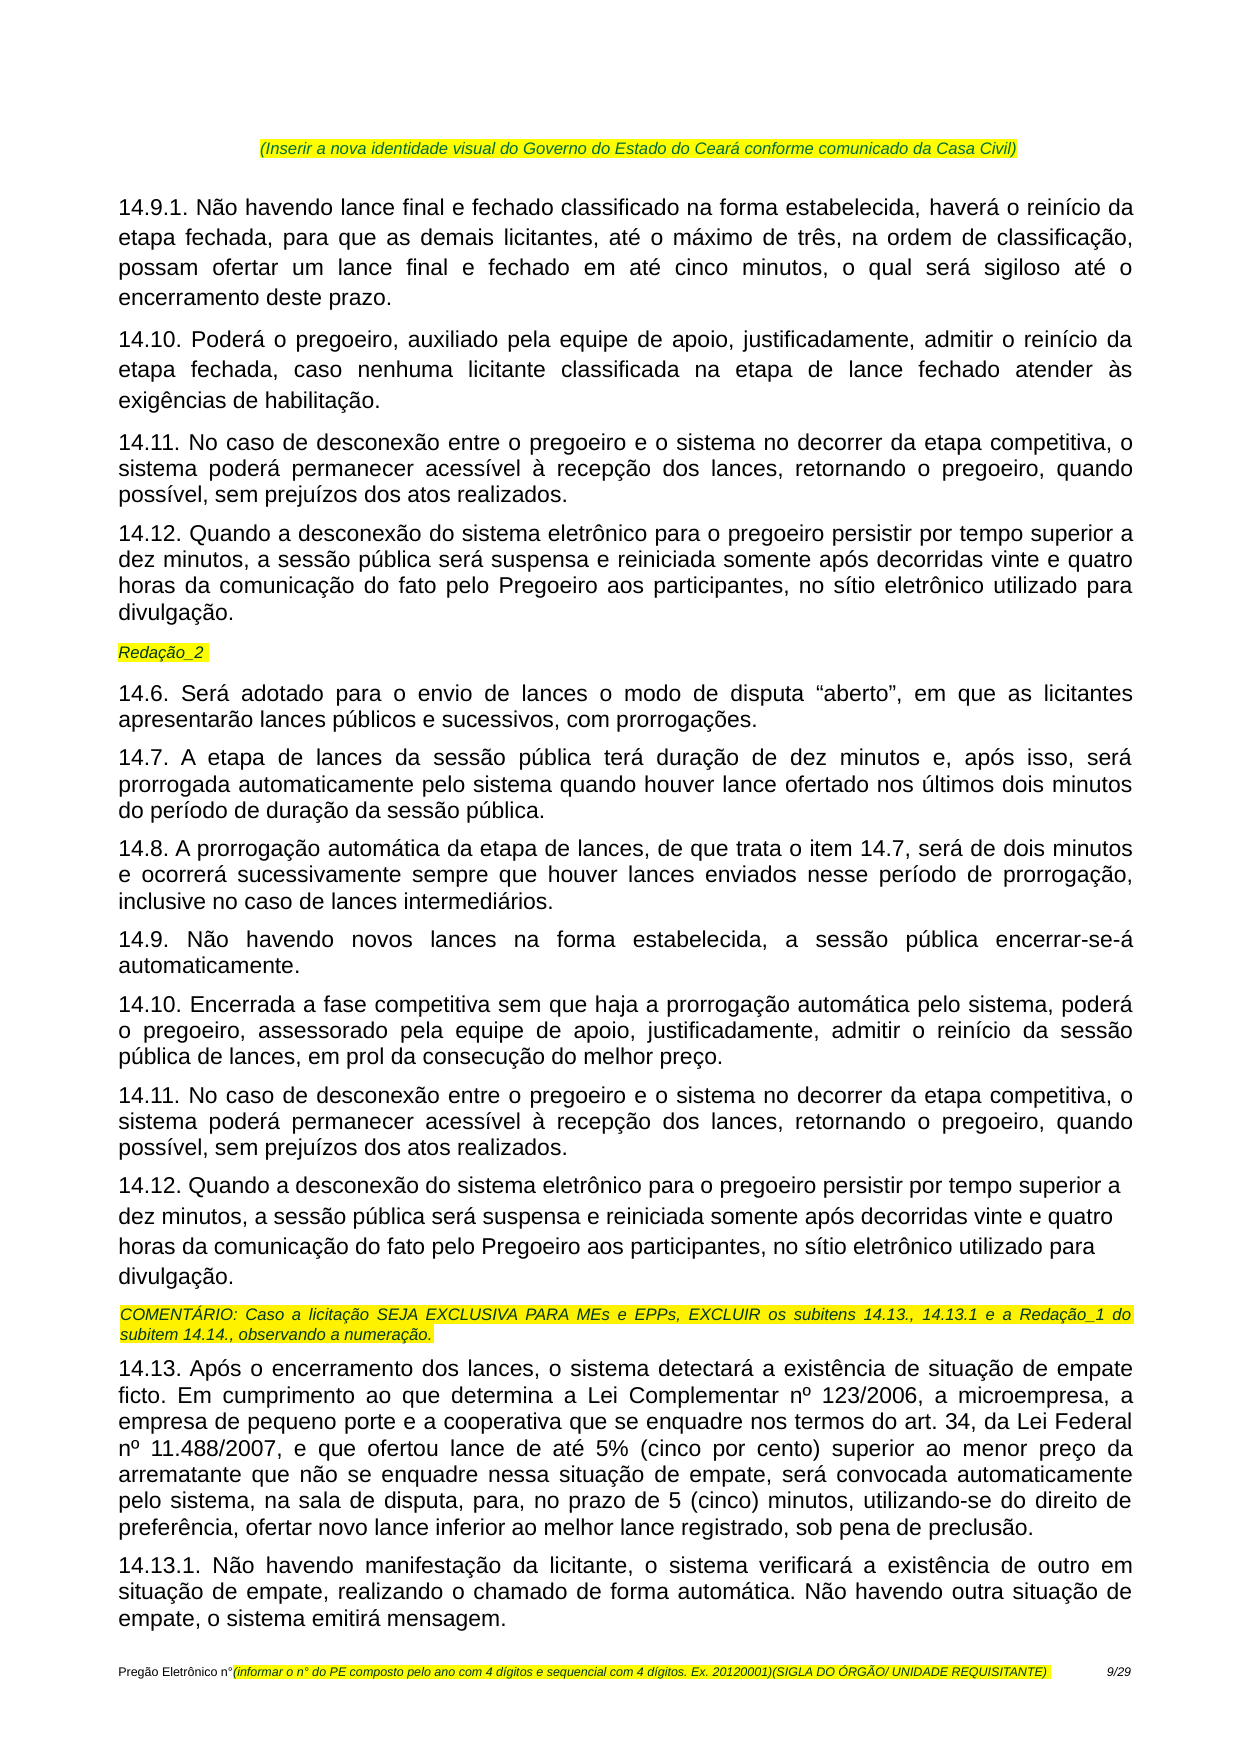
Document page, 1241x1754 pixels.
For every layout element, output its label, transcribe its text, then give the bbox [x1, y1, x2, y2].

text 14.13.1. Não havendo manifestação da licitante, o sistema verificará a existência de outro em situação de empate, realizando o chamado de forma automática. Não havendo outra situação de empate, o sistema emitirá mensagem. [118, 1552, 1134, 1631]
text 14.12. Quando a desconexão do sistema eletrônico para o pregoeiro persistir por tempo superior a dez minutos, a sessão pública será suspensa e reiniciada somente após decorridas vinte e quatro horas da comunicação do fato pelo Pregoeiro aos participantes, no sítio eletrônico utilizado para divulgação. [118, 519, 1134, 625]
list 14.12. Quando a desconexão do sistema eletrônico para o pregoeiro persistir por tempo superior a dez minutos, a sessão pública será suspensa e reiniciada somente após decorridas vinte e quatro horas da comunicação do fato pelo Pregoeiro aos participantes, no sítio eletrônico utilizado para divulgação. [118, 1172, 1134, 1289]
text 14.7. A etapa de lances da sessão pública terá duração de dez minutos e, após isso, será prorrogada automaticamente pelo sistema quando houver lance ofertado nos últimos dois minutos do período de duração da sessão pública. [118, 744, 1134, 823]
text 14.6. Será adotado para o envio de lances o modo de disputa “aberto”, em que as licitantes apresentarão lances públicos e sucessivos, com prorrogações. [118, 679, 1134, 732]
text 14.8. A prorrogação automática da etapa de lances, de que trata o item 14.7, será de dois minutos e ocorrerá sucessivamente sempre que houver lances enviados nesse período de prorrogação, inclusive no caso de lances intermediários. [118, 835, 1134, 914]
text 14.10. Poderá o pregoeiro, auxiliado pela equipe de apoio, justificadamente, admitir o reinício da etapa fechada, caso nenhuma licitante classificada na etapa de lance fechado atender às exigências de habilitação. [118, 326, 1134, 413]
text 14.9. Não havendo novos lances na forma estabelecida, a sessão pública encerrar-se-á automaticamente. [118, 926, 1134, 979]
text COMENTÁRIO: Caso a licitação SEJA EXCLUSIVA PARA MEs e EPPs, EXCLUIR os subitens 14.13., 14.13.1 e a Redação_1 do subitem 14.14., observando a numeração. [120, 1305, 1134, 1343]
text 14.13. Após o encerramento dos lances, o sistema detectará a existência de situação de empate ficto. Em cumprimento ao que determina a Lei Complementar nº 123/2006, a microempresa, a empresa de pequeno porte e a cooperativa que se enquadre nos termos do art. 34, da Lei Federal nº 11.488/2007, e que ofertou lance de até 5% (cinco por cento) superior ao menor preço da arrematante que não se enquadre nessa situação de empate, será convocada automaticamente pelo sistema, na sala de disputa, para, no prazo de 5 (cinco) minutos, utilizando-se do direito de preferência, ofertar novo lance inferior ao melhor lance registrado, sob pena de preclusão. [118, 1355, 1134, 1540]
text 14.9.1. Não havendo lance final e fechado classificado na forma estabelecida, haverá o reinício da etapa fechada, para que as demais licitantes, até o máximo de três, na ordem de classificação, possam ofertar um lance final e fechado em até cinco minutos, o qual será sigiloso até o encerramento deste prazo. [118, 193, 1134, 310]
text 14.11. No caso de desconexão entre o pregoeiro e o sistema no decorrer da etapa competitiva, o sistema poderá permanecer acessível à recepção dos lances, retornando o pregoeiro, quando possível, sem prejuízos dos atos realizados. [118, 429, 1134, 508]
text 14.11. No caso de desconexão entre o pregoeiro e o sistema no decorrer da etapa competitiva, o sistema poderá permanecer acessível à recepção dos lances, retornando o pregoeiro, quando possível, sem prejuízos dos atos realizados. [118, 1082, 1134, 1161]
text Redação_2 [118, 643, 1134, 662]
text 14.10. Encerrada a fase competitiva sem que haja a prorrogação automática pelo sistema, poderá o pregoeiro, assessorado pela equipe de apoio, justificadamente, admitir o reinício da sessão pública de lances, em prol da consecução do melhor preço. [118, 991, 1134, 1070]
